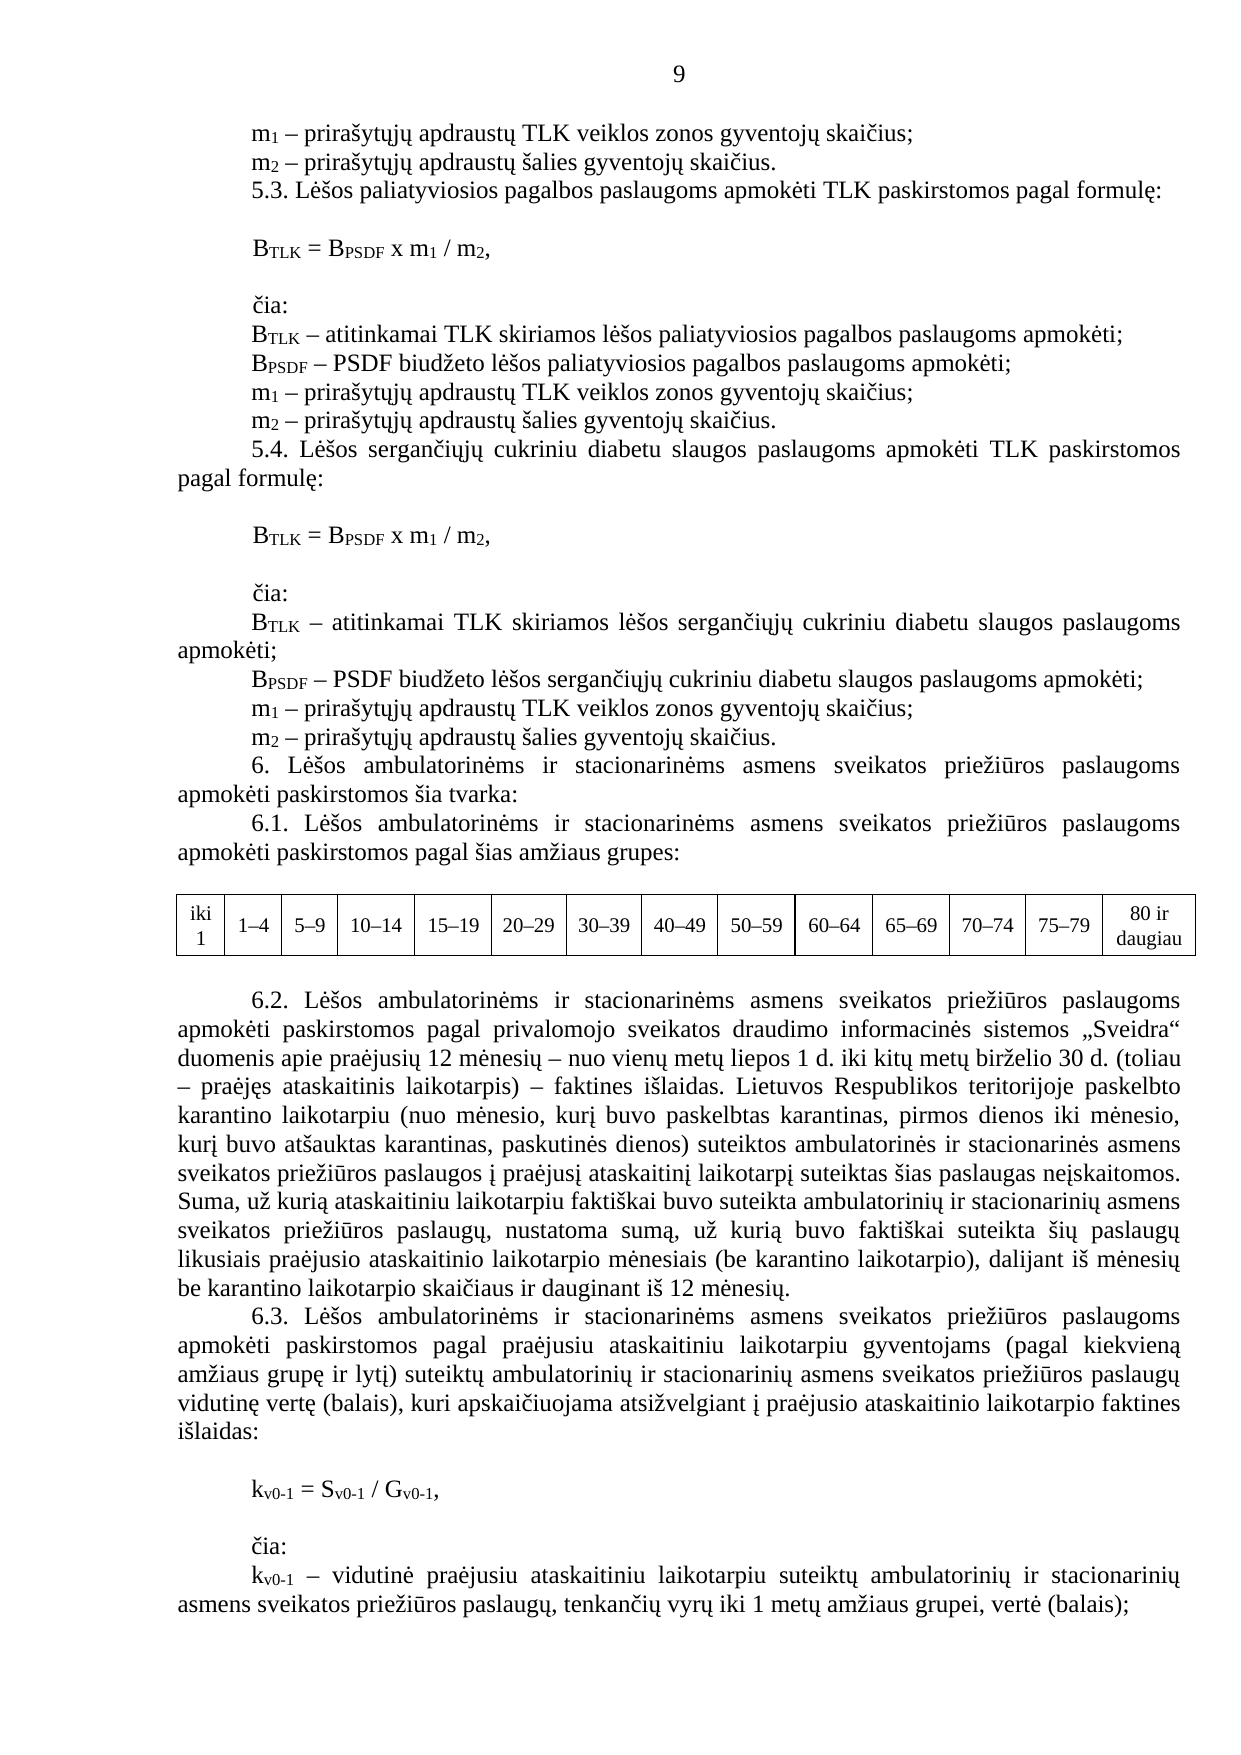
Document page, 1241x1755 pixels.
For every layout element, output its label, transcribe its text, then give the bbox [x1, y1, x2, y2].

table_header 5–9 [282, 895, 337, 955]
table_header 30–39 [567, 895, 641, 955]
text kv0-1 – vidutinė praėjusiu ataskaitiniu laikotarpiu suteiktų ambulatorinių ir stacionarinių asmens sveikatos priežiūros paslaugų, tenkančių vyrų iki 1 metų amžiaus grupei, vertė (balais); [177, 1560, 1181, 1618]
text 5.4. Lėšos sergančiųjų cukriniu diabetu slaugos paslaugoms apmokėti TLK paskirstomos pagal formulę: [177, 434, 1181, 492]
table_header 1–4 [225, 895, 281, 955]
text BPSDF – PSDF biudžeto lėšos paliatyviosios pagalbos paslaugoms apmokėti; [177, 348, 1181, 377]
text čia: [177, 291, 1181, 319]
text BPSDF – PSDF biudžeto lėšos sergančiųjų cukriniu diabetu slaugos paslaugoms apmokėti; [177, 664, 1181, 693]
text BTLK = BPSDF x m1 / m2, [177, 233, 1181, 262]
text m1 – prirašytųjų apdraustų TLK veiklos zonos gyventojų skaičius; [177, 118, 1181, 147]
text 6. Lėšos ambulatorinėms ir stacionarinėms asmens sveikatos priežiūros paslaugoms apmokėti paskirstomos šia tvarka: [177, 751, 1181, 808]
table_header 40–49 [642, 895, 717, 955]
table_header 60–64 [796, 895, 872, 955]
text BTLK = BPSDF x m1 / m2, [177, 521, 1181, 549]
table_header 10–14 [338, 895, 414, 955]
text čia: [177, 1531, 1181, 1560]
text m2 – prirašytųjų apdraustų šalies gyventojų skaičius. [177, 147, 1181, 176]
table_header 75–79 [1026, 895, 1102, 955]
table_header 70–74 [950, 895, 1025, 955]
text m2 – prirašytųjų apdraustų šalies gyventojų skaičius. [177, 722, 1181, 751]
text BTLK – atitinkamai TLK skiriamos lėšos paliatyviosios pagalbos paslaugoms apmokėti; [177, 319, 1181, 348]
text čia: [177, 578, 1181, 607]
table_header iki 1 [177, 895, 224, 955]
text 6.2. Lėšos ambulatorinėms ir stacionarinėms asmens sveikatos priežiūros paslaugoms apmokėti paskirstomos pagal privalomojo sveikatos draudimo informacinės sistemos „Sveidra“ duomenis apie praėjusių 12 mėnesių – nuo vienų metų liepos 1 d. iki kitų metų birželio 30 d. (toliau – praėjęs ataskaitinis laikotarpis) – faktines išlaidas. Lietuvos Respublikos teritorijoje paskelbto karantino laikotarpiu (nuo mėnesio, kurį buvo paskelbtas karantinas, pirmos dienos iki mėnesio, kurį buvo atšauktas karantinas, paskutinės dienos) suteiktos ambulatorinės ir stacionarinės asmens sveikatos priežiūros paslaugos į praėjusį ataskaitinį laikotarpį suteiktas šias paslaugas neįskaitomos. Suma, už kurią ataskaitiniu laikotarpiu faktiškai buvo suteikta ambulatorinių ir stacionarinių asmens sveikatos priežiūros paslaugų, nustatoma sumą, už kurią buvo faktiškai suteikta šių paslaugų likusiais praėjusio ataskaitinio laikotarpio mėnesiais (be karantino laikotarpio), dalijant iš mėnesių be karantino laikotarpio skaičiaus ir dauginant iš 12 mėnesių. [177, 985, 1181, 1301]
table_header 50–59 [718, 895, 794, 955]
text m2 – prirašytųjų apdraustų šalies gyventojų skaičius. [177, 406, 1181, 434]
text 6.1. Lėšos ambulatorinėms ir stacionarinėms asmens sveikatos priežiūros paslaugoms apmokėti paskirstomos pagal šias amžiaus grupes: [177, 808, 1181, 866]
text m1 – prirašytųjų apdraustų TLK veiklos zonos gyventojų skaičius; [177, 377, 1181, 406]
text kv0-1 = Sv0-1 / Gv0-1, [177, 1474, 1181, 1503]
text m1 – prirašytųjų apdraustų TLK veiklos zonos gyventojų skaičius; [177, 693, 1181, 722]
table_header 15–19 [415, 895, 491, 955]
table_header 65–69 [873, 895, 949, 955]
text 6.3. Lėšos ambulatorinėms ir stacionarinėms asmens sveikatos priežiūros paslaugoms apmokėti paskirstomos pagal praėjusiu ataskaitiniu laikotarpiu gyventojams (pagal kiekvieną amžiaus grupę ir lytį) suteiktų ambulatorinių ir stacionarinių asmens sveikatos priežiūros paslaugų vidutinę vertę (balais), kuri apskaičiuojama atsižvelgiant į praėjusio ataskaitinio laikotarpio faktines išlaidas: [177, 1301, 1181, 1445]
table_header 80 ir daugiau [1103, 895, 1195, 955]
table_header 20–29 [492, 895, 566, 955]
text BTLK – atitinkamai TLK skiriamos lėšos sergančiųjų cukriniu diabetu slaugos paslaugoms apmokėti; [177, 607, 1181, 664]
text 5.3. Lėšos paliatyviosios pagalbos paslaugoms apmokėti TLK paskirstomos pagal formulę: [177, 176, 1181, 204]
